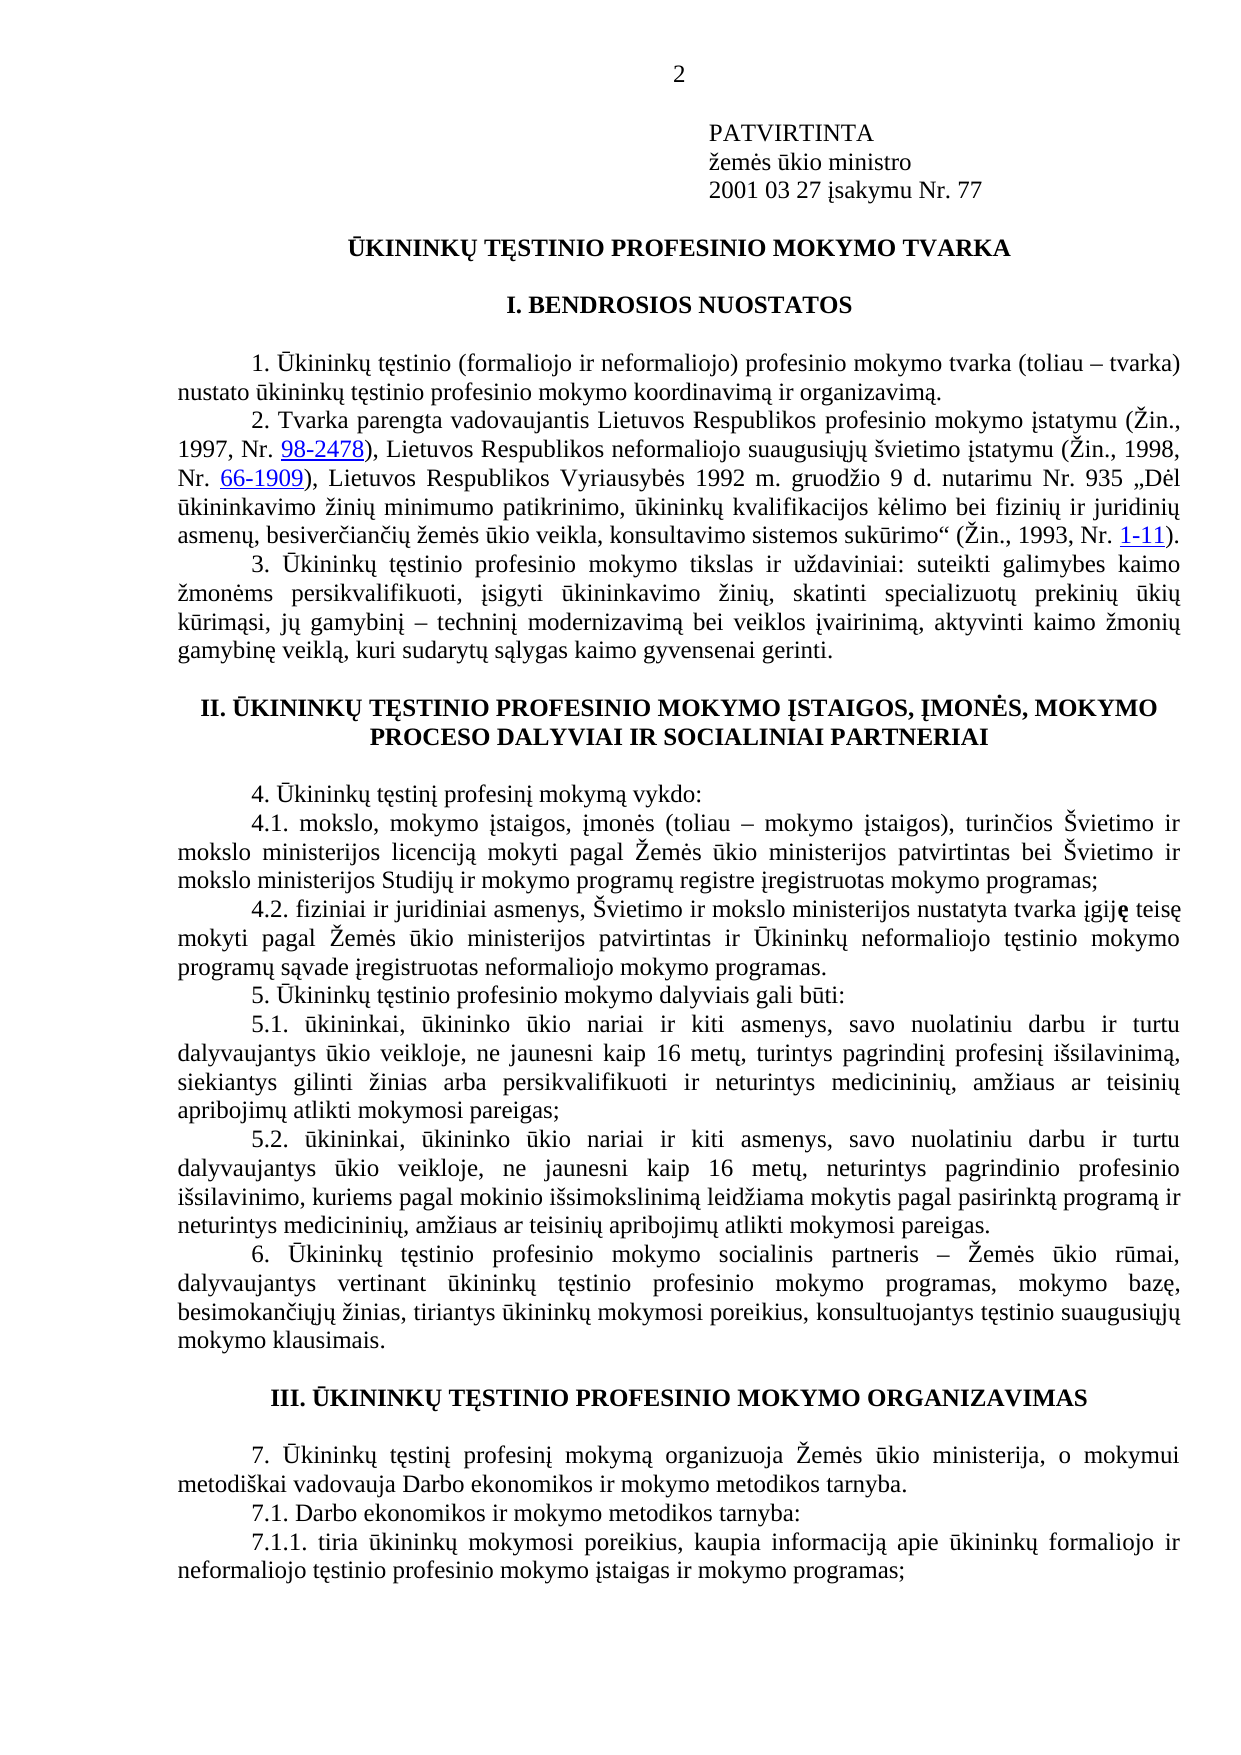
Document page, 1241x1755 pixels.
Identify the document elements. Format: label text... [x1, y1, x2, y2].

text 5.1. ūkininkai, ūkininko ūkio nariai ir kiti asmenys, savo nuolatiniu darbu ir turtu dalyvaujantys ūkio veikloje, ne jaunesni kaip 16 metų, turintys pagrindinį profesinį išsilavinimą, siekiantys gilinti žinias arba persikvalifikuoti ir neturintys medicininių, amžiaus ar teisinių apribojimų atlikti mokymosi pareigas; [177, 1009, 1181, 1124]
text žemės ūkio ministro [177, 147, 1181, 176]
text III. ŪKININKŲ TĘSTINIO PROFESINIO MOKYMO ORGANIZAVIMAS [177, 1383, 1181, 1412]
text 1. Ūkininkų tęstinio (formaliojo ir neformaliojo) profesinio mokymo tvarka (toliau – tvarka) nustato ūkininkų tęstinio profesinio mokymo koordinavimą ir organizavimą. [177, 348, 1181, 406]
text PATVIRTINTA [177, 118, 1181, 147]
text 6. Ūkininkų tęstinio profesinio mokymo socialinis partneris – Žemės ūkio rūmai, dalyvaujantys vertinant ūkininkų tęstinio profesinio mokymo programas, mokymo bazę, besimokančiųjų žinias, tiriantys ūkininkų mokymosi poreikius, konsultuojantys tęstinio suaugusiųjų mokymo klausimais. [177, 1239, 1181, 1354]
text 4.1. mokslo, mokymo įstaigos, įmonės (toliau – mokymo įstaigos), turinčios Švietimo ir mokslo ministerijos licenciją mokyti pagal Žemės ūkio ministerijos patvirtintas bei Švietimo ir mokslo ministerijos Studijų ir mokymo programų registre įregistruotas mokymo programas; [177, 808, 1181, 894]
text I. BENDROSIOS NUOSTATOS [177, 291, 1181, 319]
text 7. Ūkininkų tęstinį profesinį mokymą organizuoja Žemės ūkio ministerija, o mokymui metodiškai vadovauja Darbo ekonomikos ir mokymo metodikos tarnyba. [177, 1441, 1181, 1498]
text 2. Tvarka parengta vadovaujantis Lietuvos Respublikos profesinio mokymo įstatymu (Žin., 1997, Nr. 98-2478), Lietuvos Respublikos neformaliojo suaugusiųjų švietimo įstatymu (Žin., 1998, Nr. 66-1909), Lietuvos Respublikos Vyriausybės 1992 m. gruodžio 9 d. nutarimu Nr. 935 „Dėl ūkininkavimo žinių minimumo patikrinimo, ūkininkų kvalifikacijos kėlimo bei fizinių ir juridinių asmenų, besiverčiančių žemės ūkio veikla, konsultavimo sistemos sukūrimo“ (Žin., 1993, Nr. 1-11). [177, 406, 1181, 549]
text 4.2. fiziniai ir juridiniai asmenys, Švietimo ir mokslo ministerijos nustatyta tvarka įgiję teisę mokyti pagal Žemės ūkio ministerijos patvirtintas ir Ūkininkų neformaliojo tęstinio mokymo programų sąvade įregistruotas neformaliojo mokymo programas. [177, 894, 1181, 981]
text 4. Ūkininkų tęstinį profesinį mokymą vykdo: [177, 779, 1181, 808]
text 7.1. Darbo ekonomikos ir mokymo metodikos tarnyba: [177, 1498, 1181, 1527]
text II. ŪKININKŲ TĘSTINIO PROFESINIO MOKYMO ĮSTAIGOS, ĮMONĖS, MOKYMO PROCESO DALYVIAI IR SOCIALINIAI PARTNERIAI [177, 693, 1181, 751]
text 3. Ūkininkų tęstinio profesinio mokymo tikslas ir uždaviniai: suteikti galimybes kaimo žmonėms persikvalifikuoti, įsigyti ūkininkavimo žinių, skatinti specializuotų prekinių ūkių kūrimąsi, jų gamybinį – techninį modernizavimą bei veiklos įvairinimą, aktyvinti kaimo žmonių gamybinę veiklą, kuri sudarytų sąlygas kaimo gyvensenai gerinti. [177, 549, 1181, 664]
text 5.2. ūkininkai, ūkininko ūkio nariai ir kiti asmenys, savo nuolatiniu darbu ir turtu dalyvaujantys ūkio veikloje, ne jaunesni kaip 16 metų, neturintys pagrindinio profesinio išsilavinimo, kuriems pagal mokinio išsimokslinimą leidžiama mokytis pagal pasirinktą programą ir neturintys medicininių, amžiaus ar teisinių apribojimų atlikti mokymosi pareigas. [177, 1124, 1181, 1239]
text 2001 03 27 įsakymu Nr. 77 [177, 176, 1181, 204]
text 5. Ūkininkų tęstinio profesinio mokymo dalyviais gali būti: [177, 981, 1181, 1009]
text 7.1.1. tiria ūkininkų mokymosi poreikius, kaupia informaciją apie ūkininkų formaliojo ir neformaliojo tęstinio profesinio mokymo įstaigas ir mokymo programas; [177, 1527, 1181, 1584]
text ŪKININKŲ TĘSTINIO PROFESINIO MOKYMO TVARKA [177, 233, 1181, 262]
